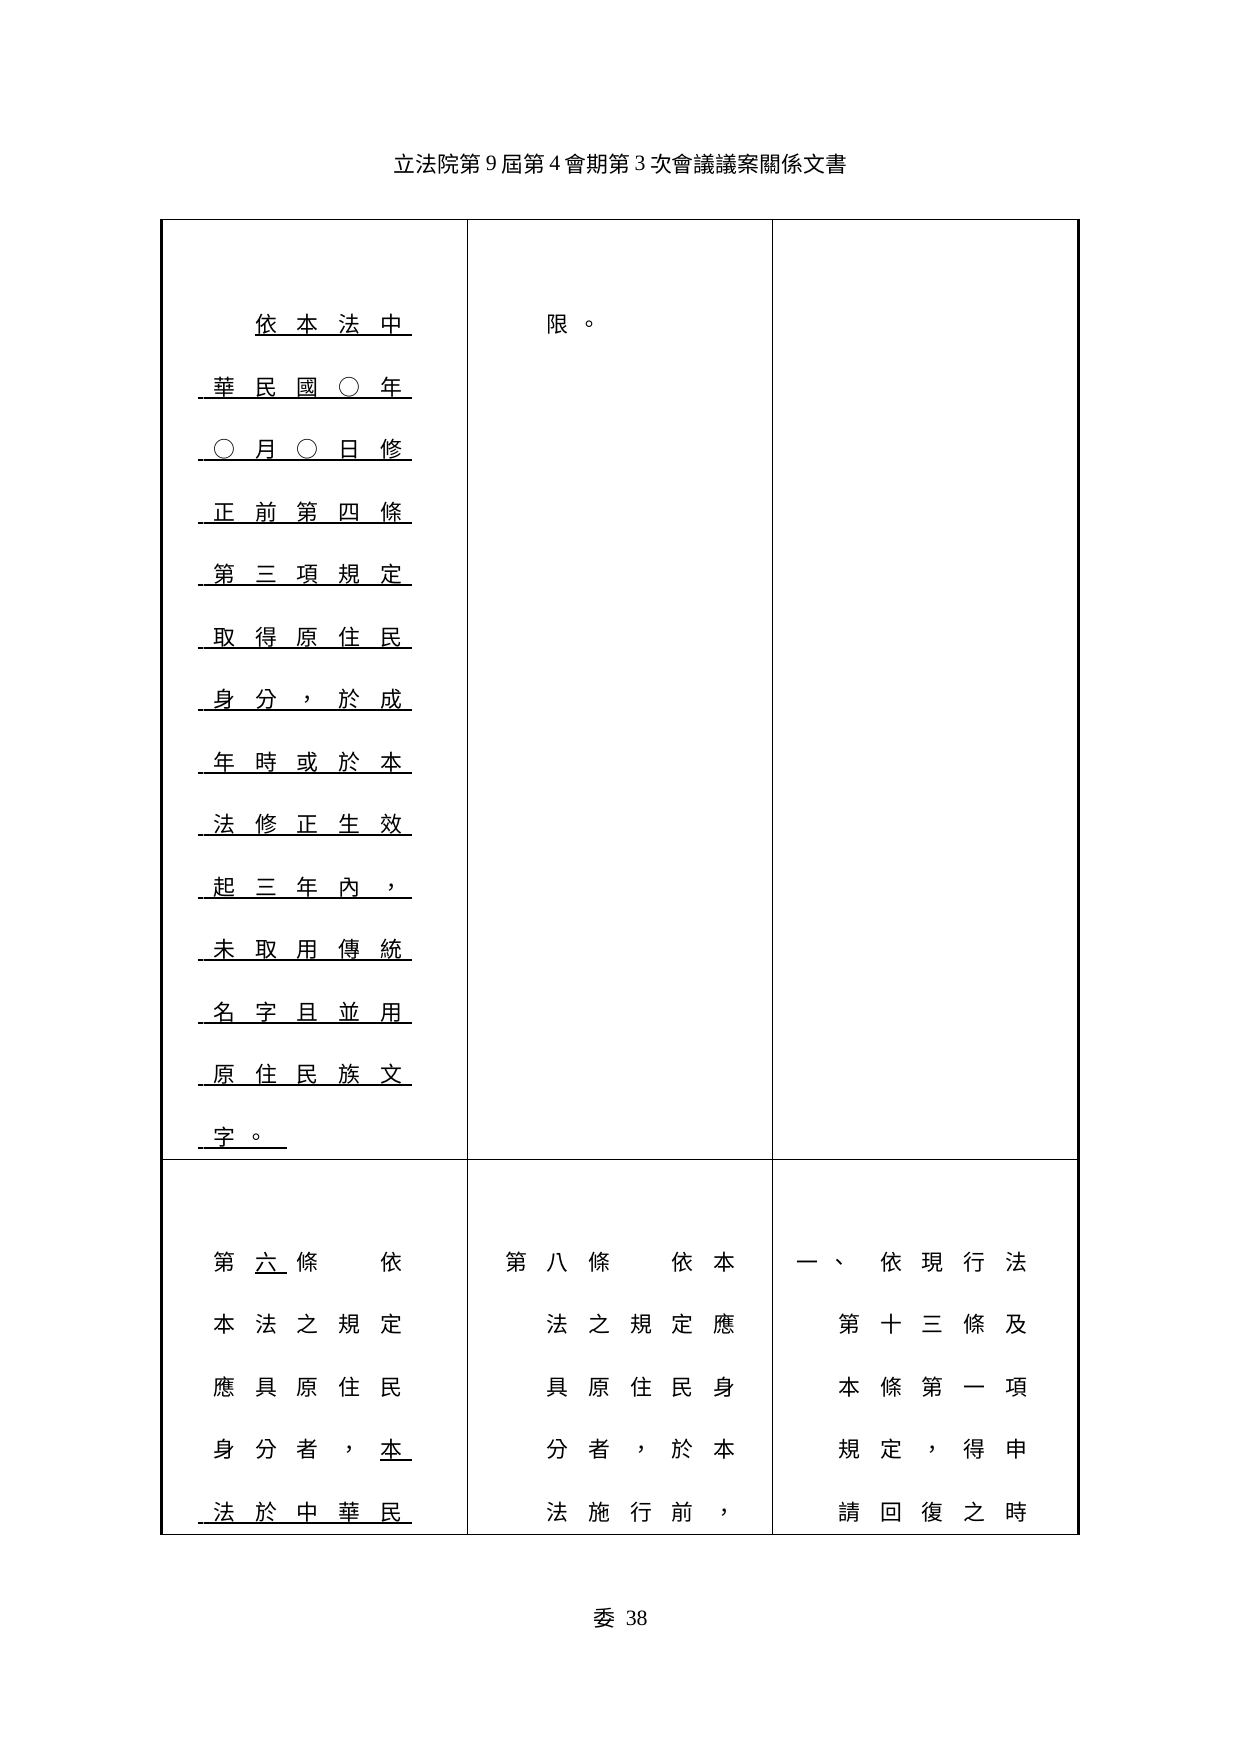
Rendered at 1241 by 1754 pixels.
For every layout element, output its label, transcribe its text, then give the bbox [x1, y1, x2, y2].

table_cell 限。 [468, 220, 772, 1159]
table_cell 第八條 依本法之規定應具原住民身分者，於本法施行前， [468, 1160, 772, 1534]
table_cell 第六條 依本法之規定應具原住民身分者，本法於中華民 [163, 1160, 467, 1534]
table_cell 依本法中華民國○年○月○日修正前第四條第三項規定取得原住民身分，於成年時或於本法修正生效起三年內，未取用傳統名字且並用原住民族文字。 [163, 220, 467, 1159]
table_cell 一、依現行法第十三條及本條第一項規定，得申請回復之時 [773, 1160, 1077, 1534]
table_cell [773, 220, 1077, 1159]
